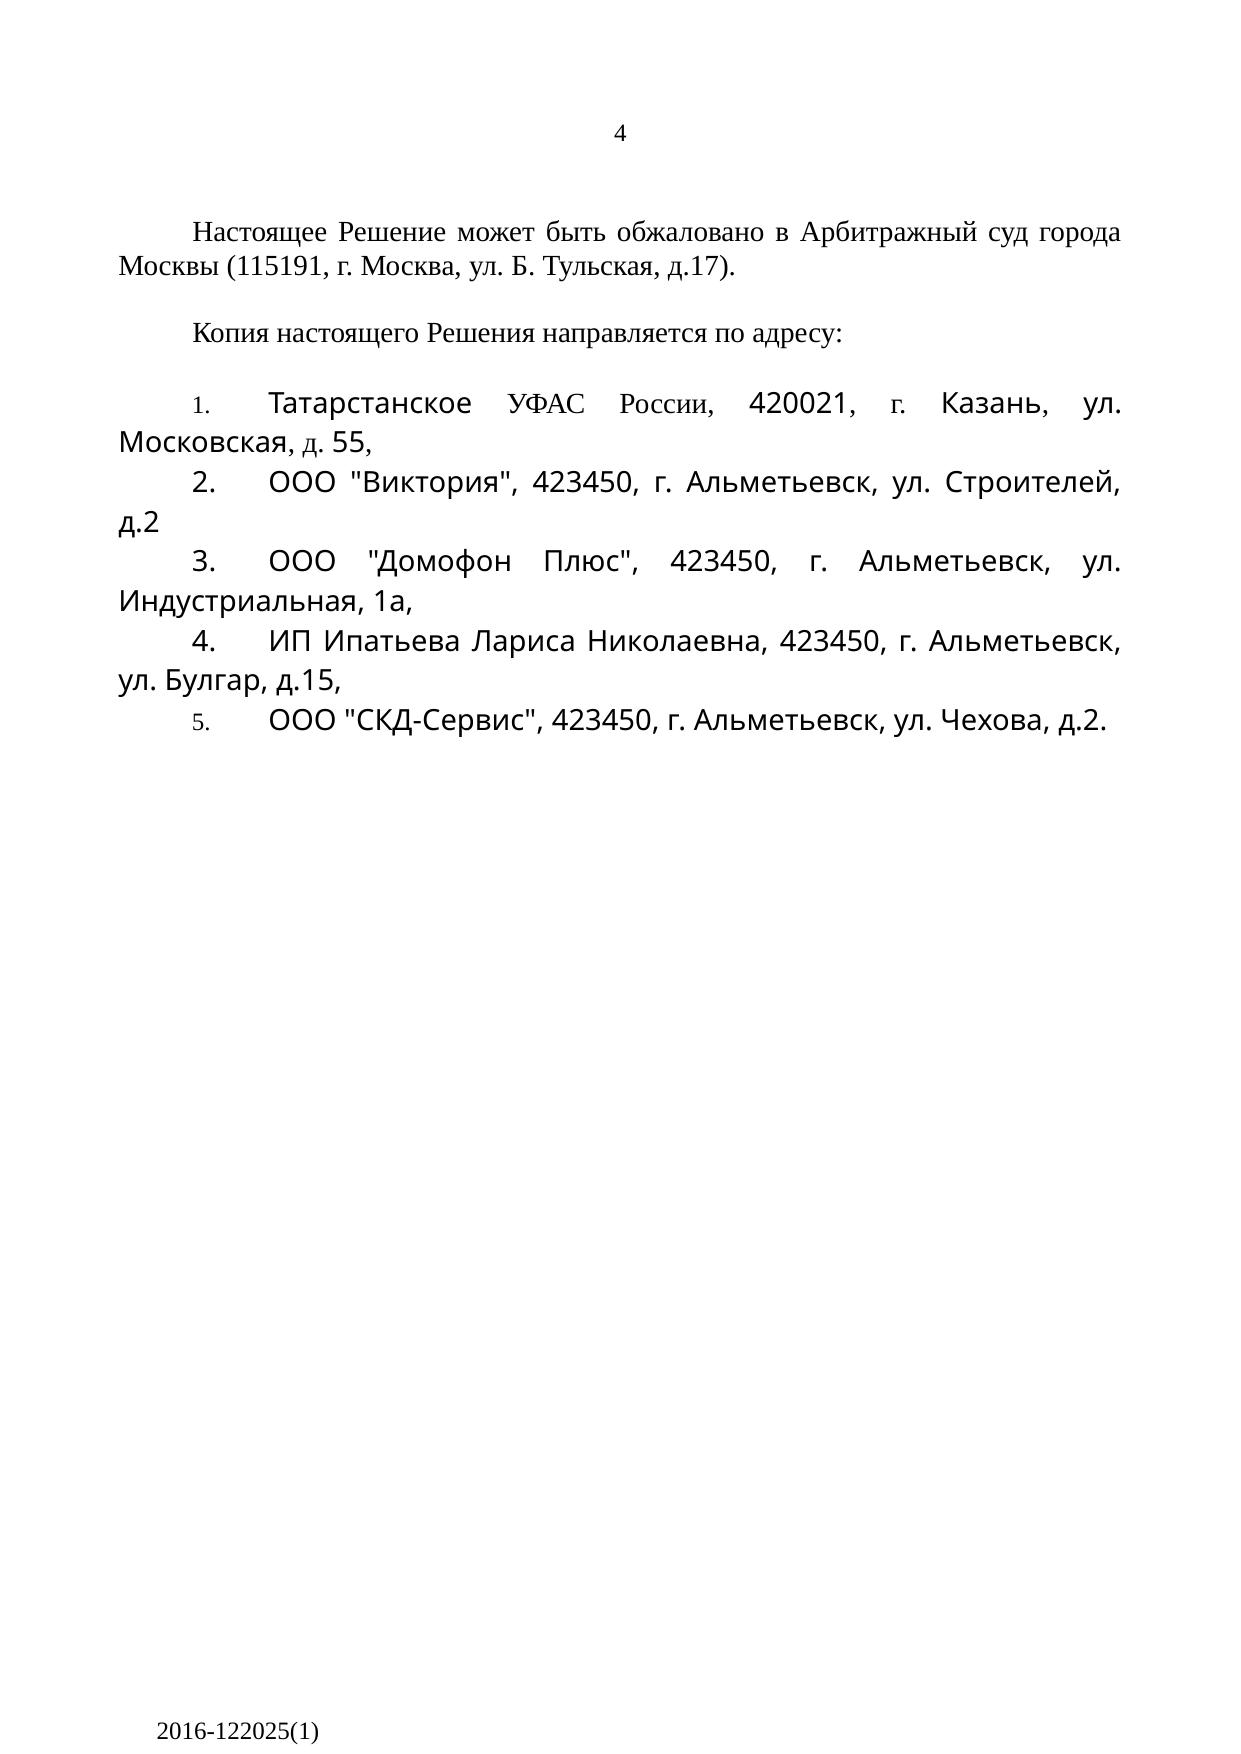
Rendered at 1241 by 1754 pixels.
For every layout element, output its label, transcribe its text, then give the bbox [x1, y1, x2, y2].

list ООО "Домофон Плюс", 423450, г. Альметьевск, ул. Индустриальная, 1а, [118, 541, 1122, 620]
text Настоящее Решение может быть обжаловано в Арбитражный суд города Москвы (115191, г. Москва, ул. Б. Тульская, д.17). [118, 214, 1122, 281]
text Копия настоящего Решения направляется по адресу: [118, 315, 1122, 348]
list ИП Ипатьева Лариса Николаевна, 423450, г. Альметьевск, ул. Булгар, д.15, [118, 620, 1122, 699]
list ООО "СКД-Сервис", 423450, г. Альметьевск, ул. Чехова, д.2. [118, 699, 1122, 739]
list Татарстанское УФАС России, 420021, г. Казань, ул. Московская, д. 55, [118, 382, 1122, 461]
list ООО "Виктория", 423450, г. Альметьевск, ул. Строителей, д.2 [118, 461, 1122, 541]
